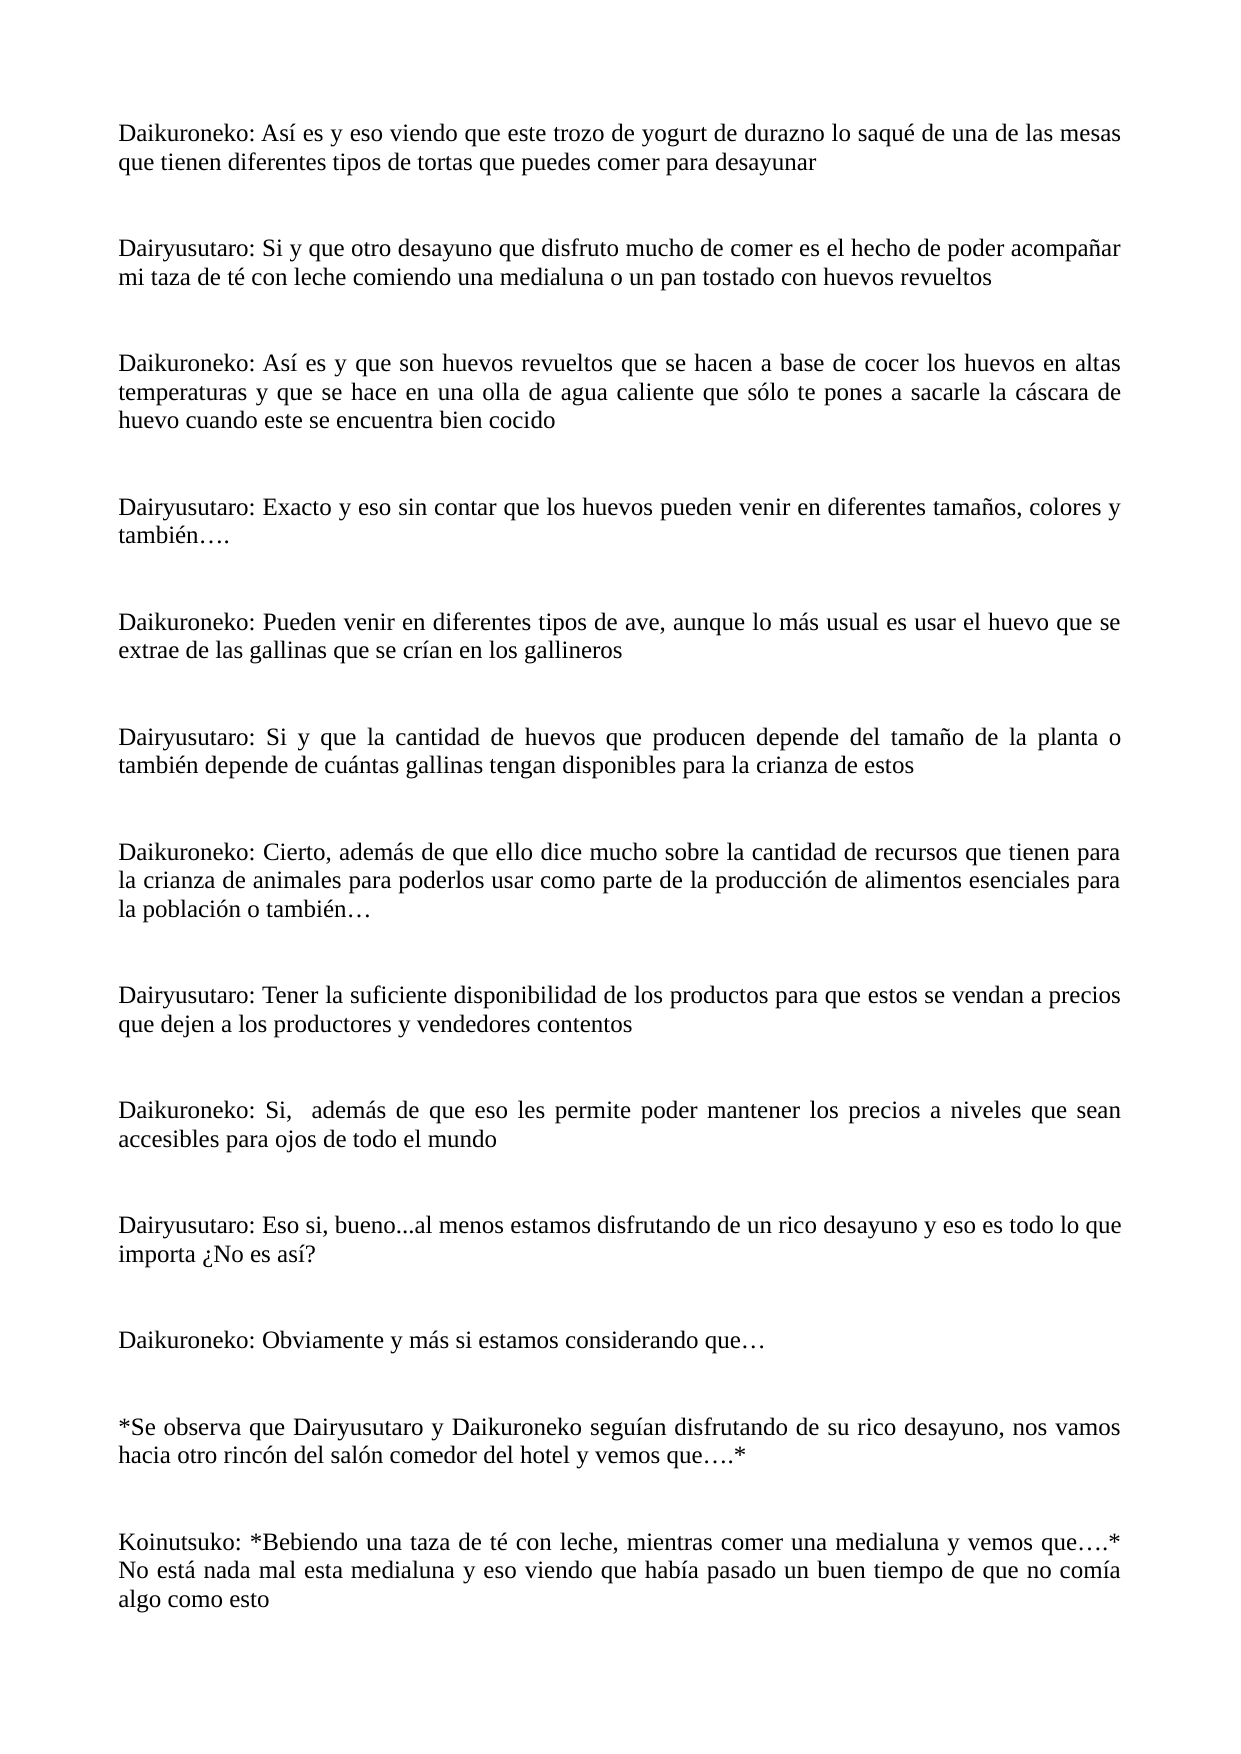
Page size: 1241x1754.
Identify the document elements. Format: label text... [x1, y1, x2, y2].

text Dairyusutaro: Exacto y eso sin contar que los huevos pueden venir en diferentes tamaños, colores y también…. [118, 492, 1122, 549]
text Daikuroneko: Así es y eso viendo que este trozo de yogurt de durazno lo saqué de una de las mesas que tienen diferentes tipos de tortas que puedes comer para desayunar [118, 118, 1122, 176]
text Koinutsuko: *Bebiendo una taza de té con leche, mientras comer una medialuna y vemos que….* No está nada mal esta medialuna y eso viendo que había pasado un buen tiempo de que no comía algo como esto [118, 1527, 1122, 1613]
text Daikuroneko: Pueden venir en diferentes tipos de ave, aunque lo más usual es usar el huevo que se extrae de las gallinas que se crían en los gallineros [118, 607, 1122, 664]
text Dairyusutaro: Si y que la cantidad de huevos que producen depende del tamaño de la planta o también depende de cuántas gallinas tengan disponibles para la crianza de estos [118, 722, 1122, 779]
text Dairyusutaro: Eso si, bueno...al menos estamos disfrutando de un rico desayuno y eso es todo lo que importa ¿No es así? [118, 1211, 1122, 1268]
text Daikuroneko: Si, además de que eso les permite poder mantener los precios a niveles que sean accesibles para ojos de todo el mundo [118, 1096, 1122, 1153]
text Daikuroneko: Así es y que son huevos revueltos que se hacen a base de cocer los huevos en altas temperaturas y que se hace en una olla de agua caliente que sólo te pones a sacarle la cáscara de huevo cuando este se encuentra bien cocido [118, 348, 1122, 434]
text Dairyusutaro: Tener la suficiente disponibilidad de los productos para que estos se vendan a precios que dejen a los productores y vendedores contentos [118, 981, 1122, 1038]
text *Se observa que Dairyusutaro y Daikuroneko seguían disfrutando de su rico desayuno, nos vamos hacia otro rincón del salón comedor del hotel y vemos que….* [118, 1412, 1122, 1469]
text Dairyusutaro: Si y que otro desayuno que disfruto mucho de comer es el hecho de poder acompañar mi taza de té con leche comiendo una medialuna o un pan tostado con huevos revueltos [118, 233, 1122, 291]
text Daikuroneko: Cierto, además de que ello dice mucho sobre la cantidad de recursos que tienen para la crianza de animales para poderlos usar como parte de la producción de alimentos esenciales para la población o también… [118, 837, 1122, 923]
text Daikuroneko: Obviamente y más si estamos considerando que… [118, 1326, 1122, 1354]
